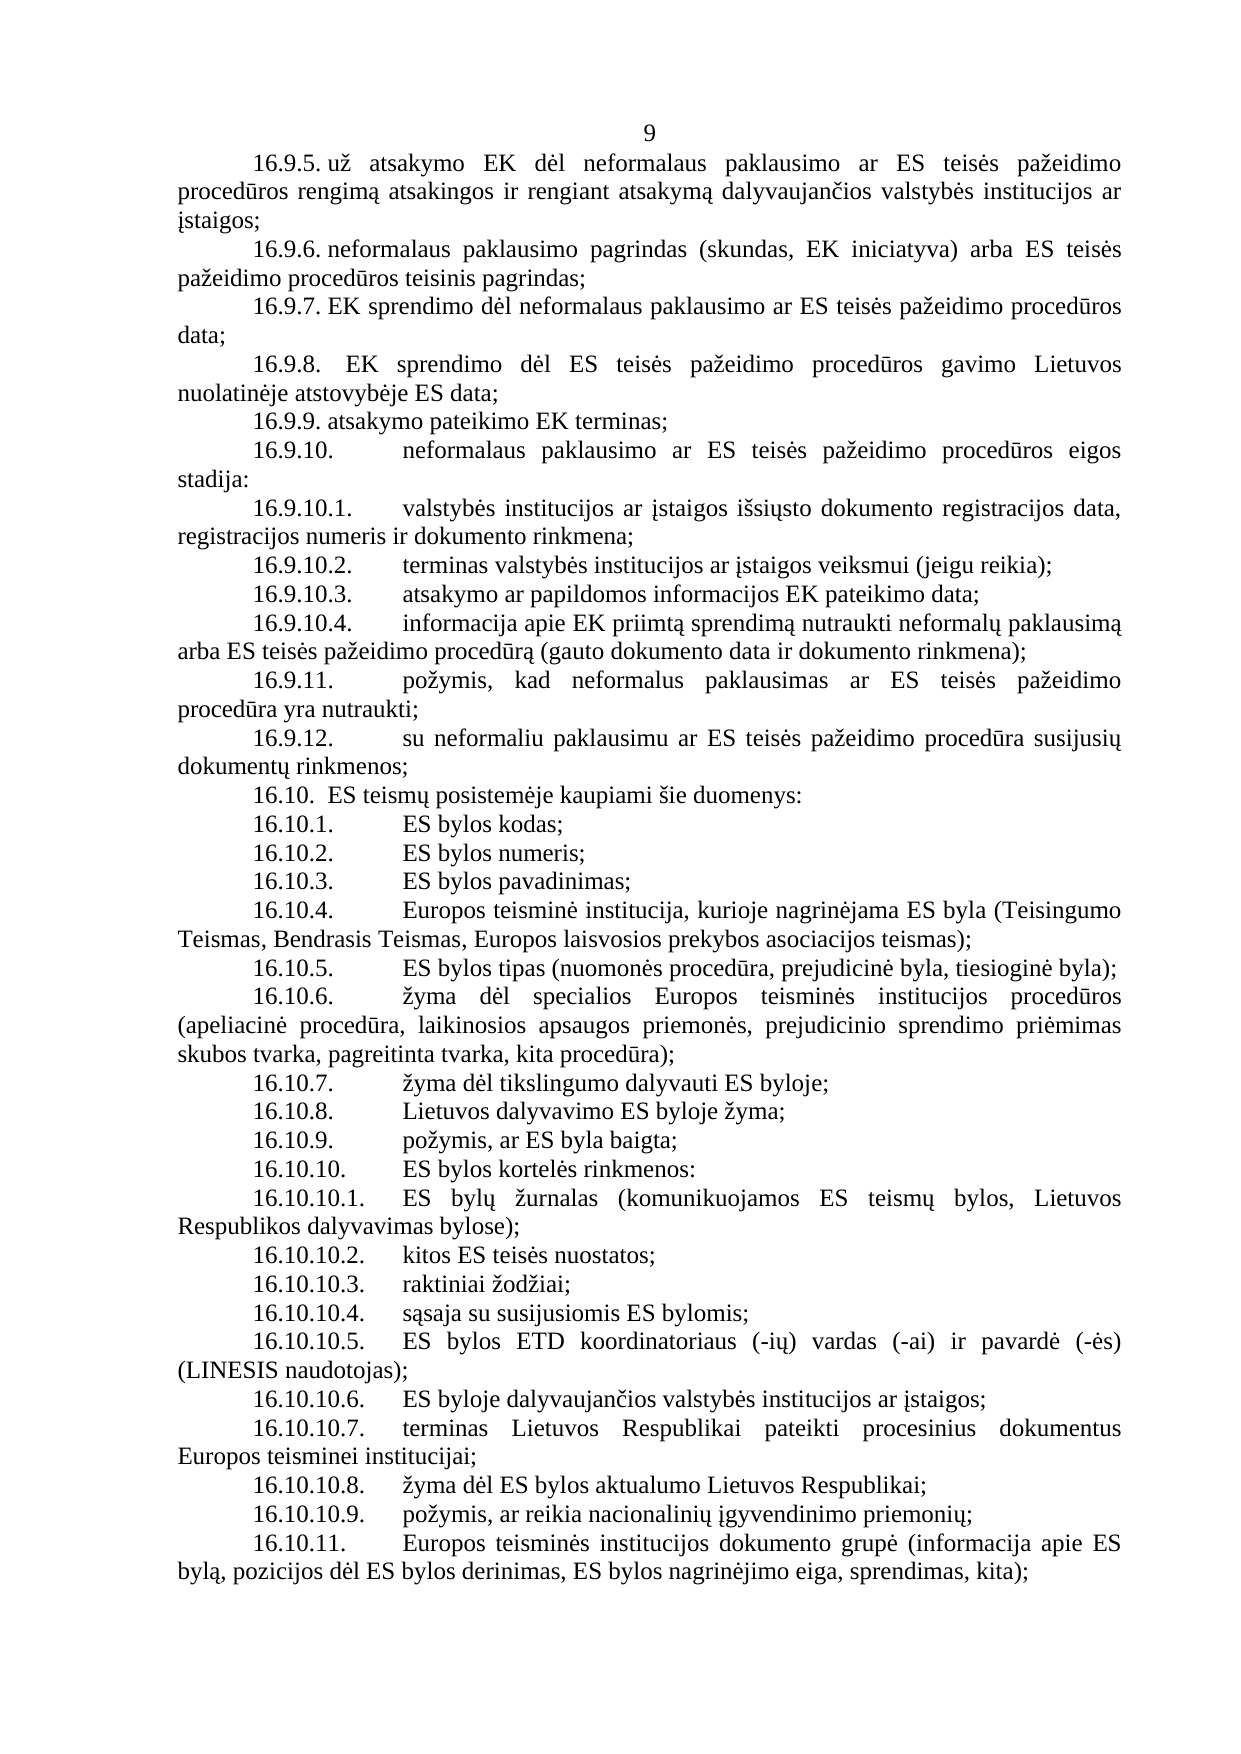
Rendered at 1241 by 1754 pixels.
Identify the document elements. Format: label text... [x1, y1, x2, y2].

text 16.10.10.8. žyma dėl ES bylos aktualumo Lietuvos Respublikai; [177, 1470, 1122, 1499]
text 16.10.10.9. požymis, ar reikia nacionalinių įgyvendinimo priemonių; [177, 1499, 1122, 1528]
text 16.10.10.2. kitos ES teisės nuostatos; [177, 1240, 1122, 1269]
text 16.10.2. ES bylos numeris; [177, 838, 1122, 866]
text 16.10.1. ES bylos kodas; [177, 809, 1122, 838]
text 16.10.11. Europos teisminės institucijos dokumento grupė (informacija apie ES bylą, pozicijos dėl ES bylos derinimas, ES bylos nagrinėjimo eiga, sprendimas, kita); [177, 1528, 1122, 1585]
text 16.9.11. požymis, kad neformalus paklausimas ar ES teisės pažeidimo procedūra yra nutraukti; [177, 665, 1122, 723]
text 16.9.10. neformalaus paklausimo ar ES teisės pažeidimo procedūros eigos stadija: [177, 435, 1122, 493]
text 16.9.9. atsakymo pateikimo EK terminas; [177, 406, 1122, 435]
text 16.10.6. žyma dėl specialios Europos teisminės institucijos procedūros (apeliacinė procedūra, laikinosios apsaugos priemonės, prejudicinio sprendimo priėmimas skubos tvarka, pagreitinta tvarka, kita procedūra); [177, 981, 1122, 1068]
text 16.10.10.4. sąsaja su susijusiomis ES bylomis; [177, 1298, 1122, 1326]
text 16.9.7. EK sprendimo dėl neformalaus paklausimo ar ES teisės pažeidimo procedūros data; [177, 291, 1122, 349]
text 16.9.6. neformalaus paklausimo pagrindas (skundas, EK iniciatyva) arba ES teisės pažeidimo procedūros teisinis pagrindas; [177, 234, 1122, 291]
text 16.9.10.4. informacija apie EK priimtą sprendimą nutraukti neformalų paklausimą arba ES teisės pažeidimo procedūrą (gauto dokumento data ir dokumento rinkmena); [177, 608, 1122, 665]
text 16.10.7. žyma dėl tikslingumo dalyvauti ES byloje; [177, 1068, 1122, 1096]
text 16.10.8. Lietuvos dalyvavimo ES byloje žyma; [177, 1096, 1122, 1125]
text 16.9.10.2. terminas valstybės institucijos ar įstaigos veiksmui (jeigu reikia); [177, 550, 1122, 579]
text 16.10.9. požymis, ar ES byla baigta; [177, 1125, 1122, 1154]
text 16.10.3. ES bylos pavadinimas; [177, 866, 1122, 895]
text 16.10.10.7. terminas Lietuvos Respublikai pateikti procesinius dokumentus Europos teisminei institucijai; [177, 1413, 1122, 1470]
text 16.10. ES teismų posistemėje kaupiami šie duomenys: [177, 780, 1122, 809]
text 16.10.10.3. raktiniai žodžiai; [177, 1269, 1122, 1298]
text 16.10.10.1. ES bylų žurnalas (komunikuojamos ES teismų bylos, Lietuvos Respublikos dalyvavimas bylose); [177, 1183, 1122, 1240]
text 16.10.10.6. ES byloje dalyvaujančios valstybės institucijos ar įstaigos; [177, 1384, 1122, 1413]
text 16.9.10.3. atsakymo ar papildomos informacijos EK pateikimo data; [177, 579, 1122, 608]
text 16.9.12. su neformaliu paklausimu ar ES teisės pažeidimo procedūra susijusių dokumentų rinkmenos; [177, 723, 1122, 780]
text 16.9.5. už atsakymo EK dėl neformalaus paklausimo ar ES teisės pažeidimo procedūros rengimą atsakingos ir rengiant atsakymą dalyvaujančios valstybės institucijos ar įstaigos; [177, 148, 1122, 234]
text 16.10.10.5. ES bylos ETD koordinatoriaus (-ių) vardas (-ai) ir pavardė (-ės) (LINESIS naudotojas); [177, 1326, 1122, 1384]
text 16.10.5. ES bylos tipas (nuomonės procedūra, prejudicinė byla, tiesioginė byla); [177, 953, 1122, 981]
text 16.10.4. Europos teisminė institucija, kurioje nagrinėjama ES byla (Teisingumo Teismas, Bendrasis Teismas, Europos laisvosios prekybos asociacijos teismas); [177, 895, 1122, 953]
text 16.9.8. EK sprendimo dėl ES teisės pažeidimo procedūros gavimo Lietuvos nuolatinėje atstovybėje ES data; [177, 349, 1122, 406]
text 16.10.10. ES bylos kortelės rinkmenos: [177, 1154, 1122, 1183]
text 16.9.10.1. valstybės institucijos ar įstaigos išsiųsto dokumento registracijos data, registracijos numeris ir dokumento rinkmena; [177, 493, 1122, 550]
